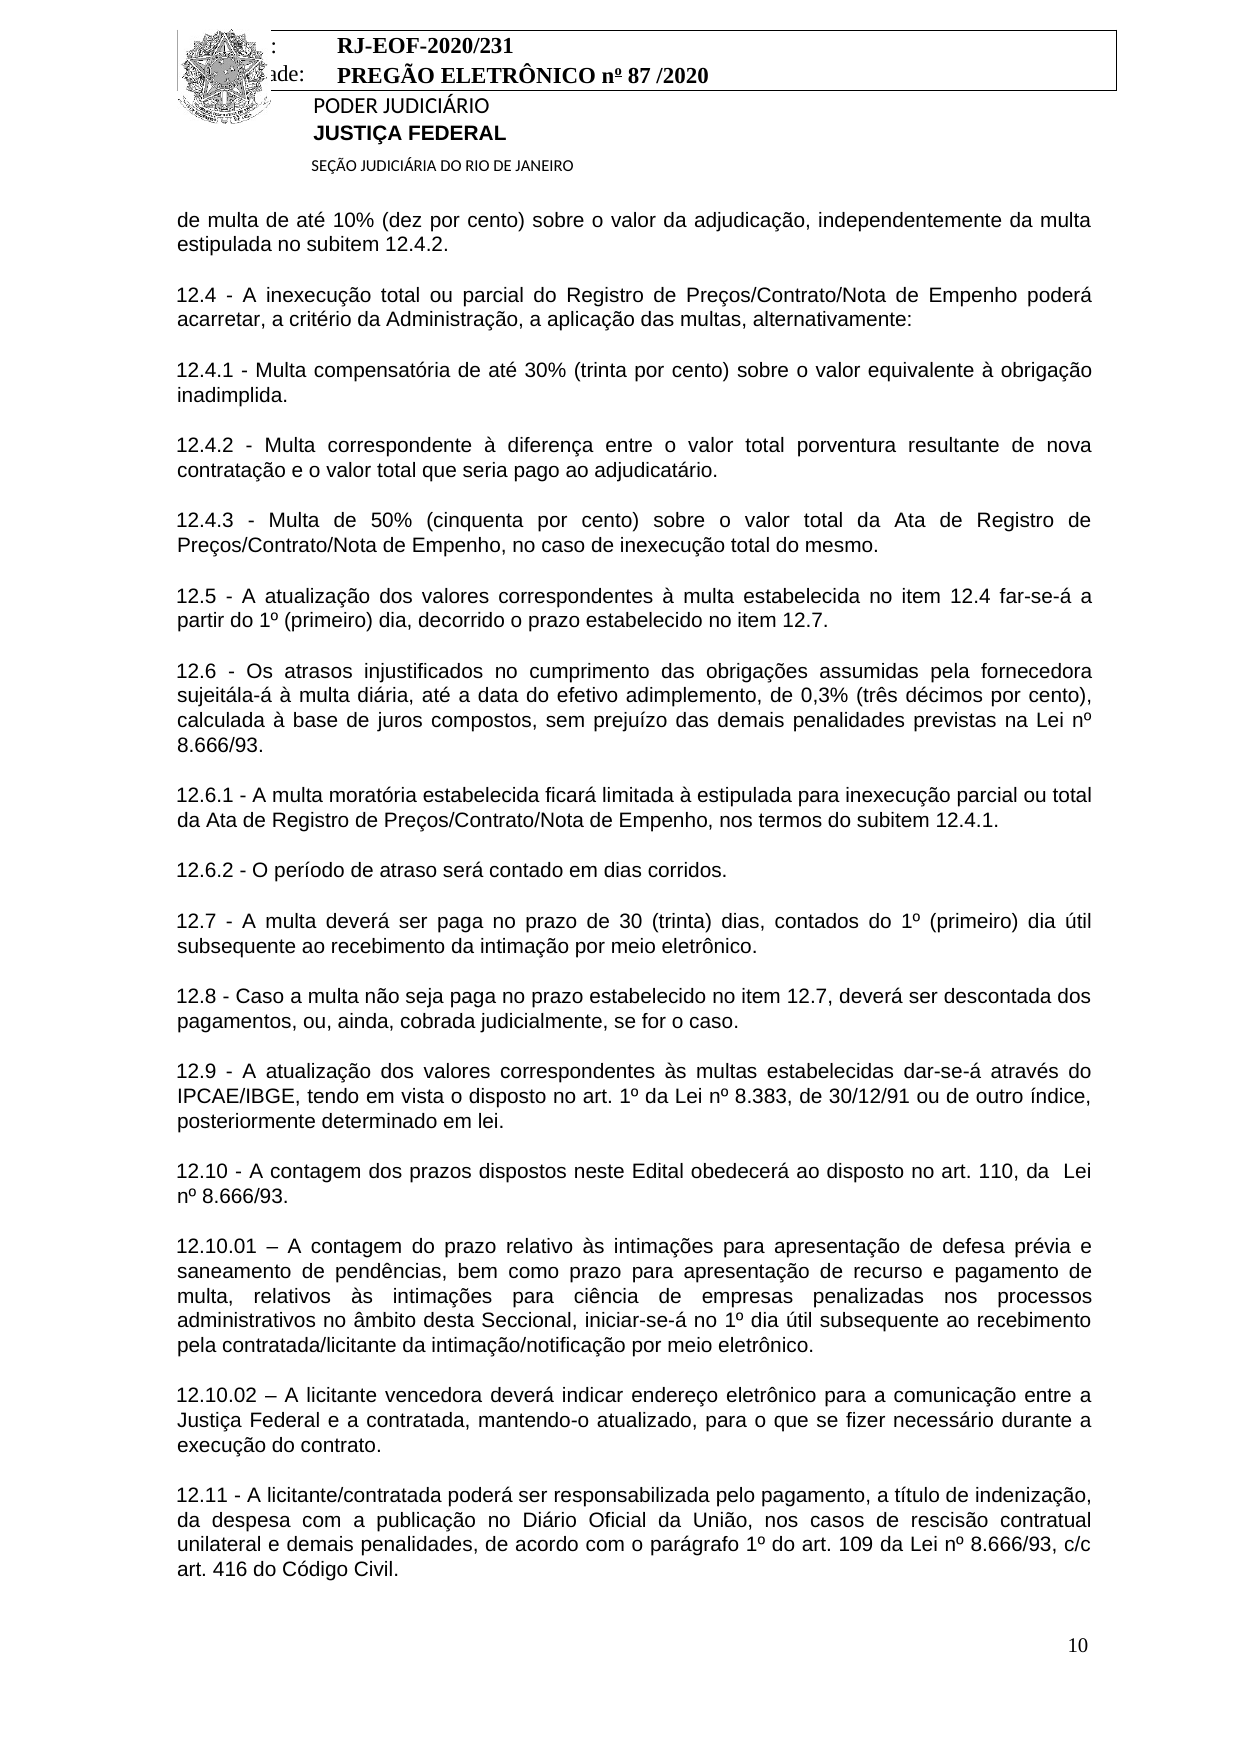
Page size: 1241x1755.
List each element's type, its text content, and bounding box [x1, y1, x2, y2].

text 12.5 - A atualização dos valores correspondentes à multa estabelecida no item 12.4 far-se-á a partir do 1º (primeiro) dia, decorrido o prazo estabelecido no item 12.7. [176, 583, 1093, 632]
text 12.7 - A multa deverá ser paga no prazo de 30 (trinta) dias, contados do 1º (primeiro) dia útil subsequente ao recebimento da intimação por meio eletrônico. [176, 909, 1093, 957]
text 12.4.2 - Multa correspondente à diferença entre o valor total porventura resultante de nova contratação e o valor total que seria pago ao adjudicatário. [176, 433, 1093, 482]
text 12.10.02 – A licitante vencedora deverá indicar endereço eletrônico para a comunicação entre a Justiça Federal e a contratada, mantendo-o atualizado, para o que se fizer necessário durante a execução do contrato. [176, 1383, 1093, 1456]
text 12.9 - A atualização dos valores correspondentes às multas estabelecidas dar-se-á através do IPCAE/IBGE, tendo em vista o disposto no art. 1º da Lei nº 8.383, de 30/12/91 ou de outro índice, posteriormente determinado em lei. [176, 1059, 1093, 1132]
text 12.4.3 - Multa de 50% (cinquenta por cento) sobre o valor total da Ata de Registro de Preços/Contrato/Nota de Empenho, no caso de inexecução total do mesmo. [176, 508, 1093, 557]
text 12.6.2 - O período de atraso será contado em dias corridos. [176, 858, 1093, 882]
text 12.4 - A inexecução total ou parcial do Registro de Preços/Contrato/Nota de Empenho poderá acarretar, a critério da Administração, a aplicação das multas, alternativamente: [176, 283, 1093, 331]
text de multa de até 10% (dez por cento) sobre o valor da adjudicação, independentemente da multa estipulada no subitem 12.4.2. [176, 207, 1093, 256]
text 12.6 - Os atrasos injustificados no cumprimento das obrigações assumidas pela fornecedora sujeitála-á à multa diária, até a data do efetivo adimplemento, de 0,3% (três décimos por cento), calculada à base de juros compostos, sem prejuízo das demais penalidades previstas na Lei nº 8.666/93. [176, 659, 1093, 756]
text 12.6.1 - A multa moratória estabelecida ficará limitada à estipulada para inexecução parcial ou total da Ata de Registro de Preços/Contrato/Nota de Empenho, nos termos do subitem 12.4.1. [176, 783, 1093, 832]
text 12.11 - A licitante/contratada poderá ser responsabilizada pelo pagamento, a título de indenização, da despesa com a publicação no Diário Oficial da União, nos casos de rescisão contratual unilateral e demais penalidades, de acordo com o parágrafo 1º do art. 109 da Lei nº 8.666/93, c/c art. 416 do Código Civil. [176, 1483, 1093, 1581]
text 12.10.01 – A contagem do prazo relativo às intimações para apresentação de defesa prévia e saneamento de pendências, bem como prazo para apresentação de recurso e pagamento de multa, relativos às intimações para ciência de empresas penalizadas nos processos administrativos no âmbito desta Seccional, iniciar-se-á no 1º dia útil subsequente ao recebimento pela contratada/licitante da intimação/notificação por meio eletrônico. [176, 1234, 1093, 1357]
text 12.4.1 - Multa compensatória de até 30% (trinta por cento) sobre o valor equivalente à obrigação inadimplida. [176, 358, 1093, 406]
text 12.8 - Caso a multa não seja paga no prazo estabelecido no item 12.7, deverá ser descontada dos pagamentos, ou, ainda, cobrada judicialmente, se for o caso. [176, 984, 1093, 1033]
text 12.10 - A contagem dos prazos dispostos neste Edital obedecerá ao disposto no art. 110, da Lei nº 8.666/93. [176, 1159, 1093, 1208]
